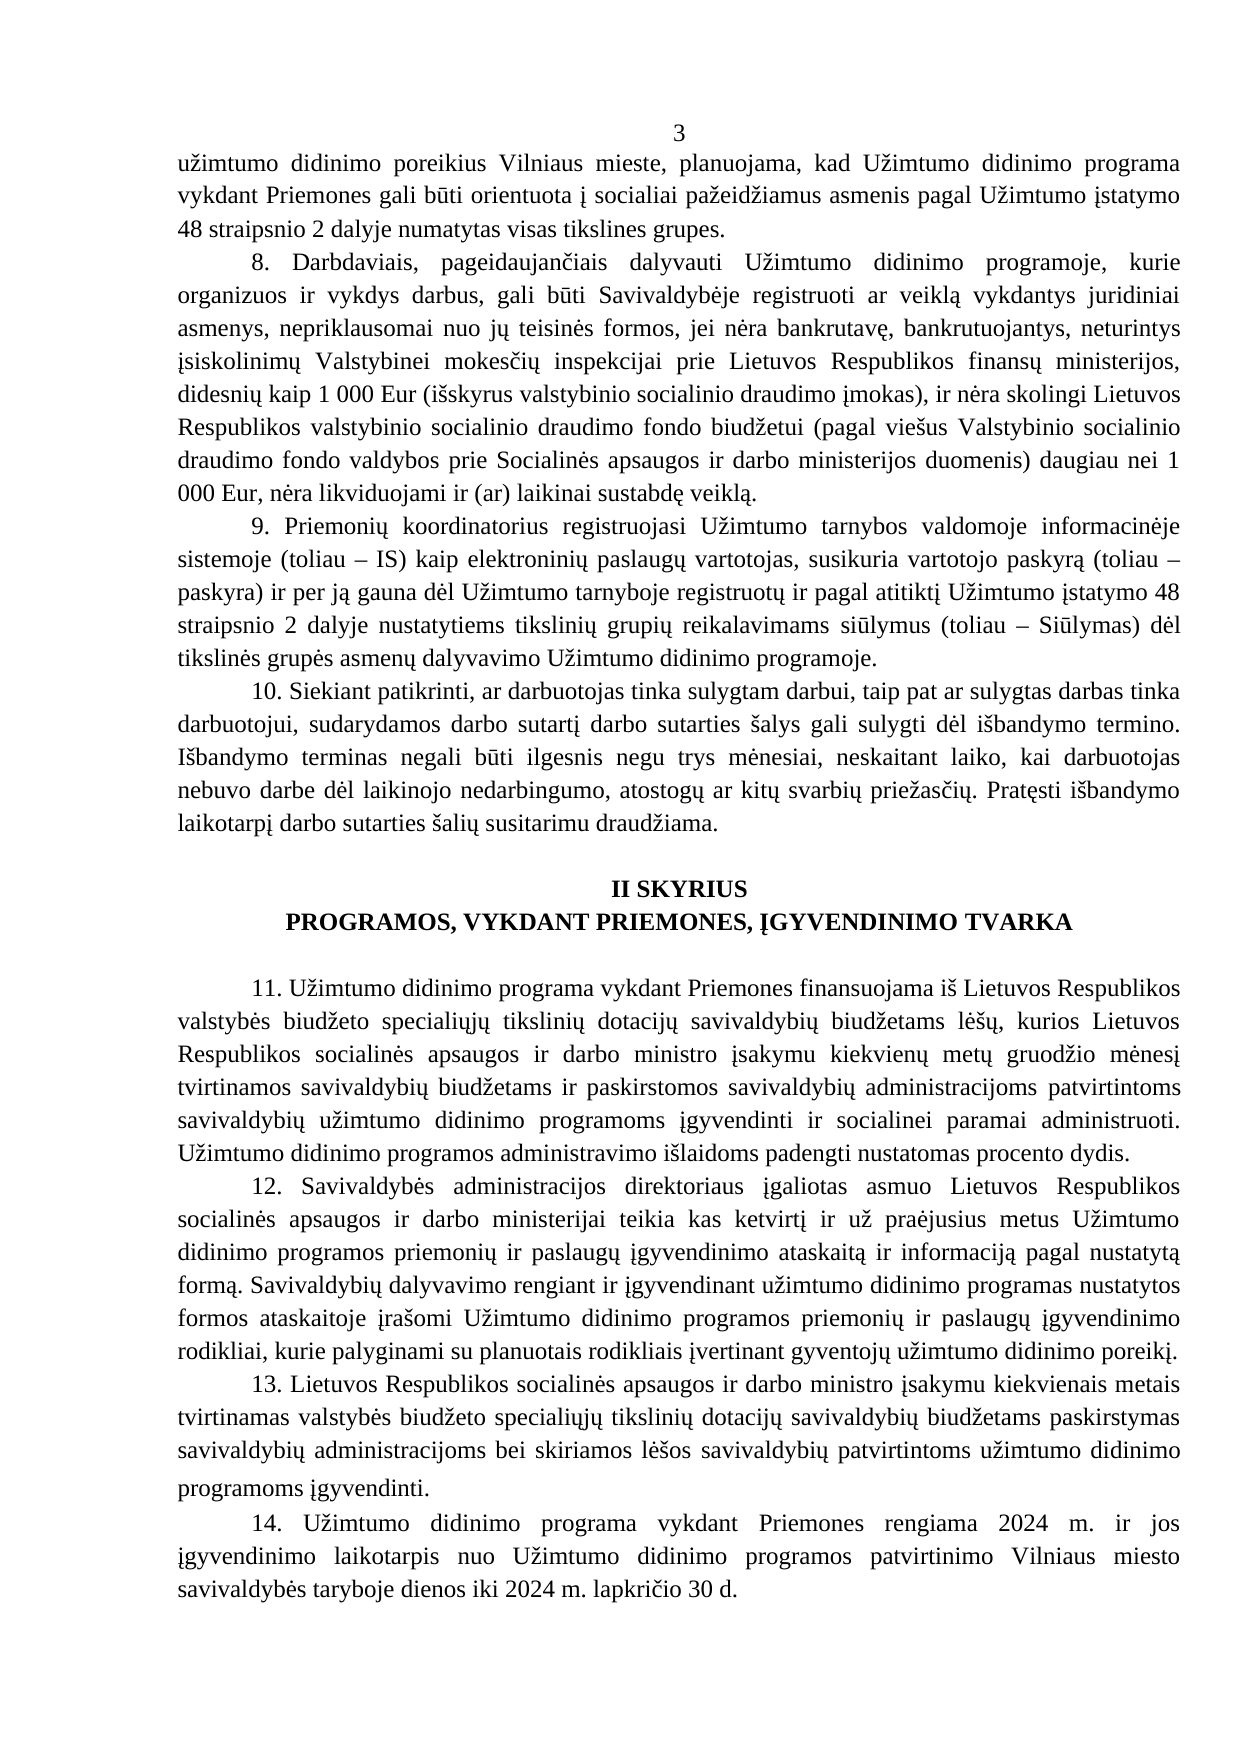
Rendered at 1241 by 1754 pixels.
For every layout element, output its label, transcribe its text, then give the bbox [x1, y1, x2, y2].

text užimtumo didinimo poreikius Vilniaus mieste, planuojama, kad Užimtumo didinimo programa vykdant Priemones gali būti orientuota į socialiai pažeidžiamus asmenis pagal Užimtumo įstatymo 48 straipsnio 2 dalyje numatytas visas tikslines grupes. [177, 148, 1181, 242]
text 14. Užimtumo didinimo programa vykdant Priemones rengiama 2024 m. ir jos įgyvendinimo laikotarpis nuo Užimtumo didinimo programos patvirtinimo Vilniaus miesto savivaldybės taryboje dienos iki 2024 m. lapkričio 30 d. [177, 1508, 1181, 1602]
text 10. Siekiant patikrinti, ar darbuotojas tinka sulygtam darbui, taip pat ar sulygtas darbas tinka darbuotojui, sudarydamos darbo sutartį darbo sutarties šalys gali sulygti dėl išbandymo termino. Išbandymo terminas negali būti ilgesnis negu trys mėnesiai, neskaitant laiko, kai darbuotojas nebuvo darbe dėl laikinojo nedarbingumo, atostogų ar kitų svarbių priežasčių. Pratęsti išbandymo laikotarpį darbo sutarties šalių susitarimu draudžiama. [177, 676, 1181, 837]
text PROGRAMOS, VYKDANT PRIEMONES, ĮGYVENDINIMO TVARKA [177, 907, 1181, 936]
text 9. Priemonių koordinatorius registruojasi Užimtumo tarnybos valdomoje informacinėje sistemoje (toliau – IS) kaip elektroninių paslaugų vartotojas, susikuria vartotojo paskyrą (toliau – paskyra) ir per ją gauna dėl Užimtumo tarnyboje registruotų ir pagal atitiktį Užimtumo įstatymo 48 straipsnio 2 dalyje nustatytiems tikslinių grupių reikalavimams siūlymus (toliau – Siūlymas) dėl tikslinės grupės asmenų dalyvavimo Užimtumo didinimo programoje. [177, 511, 1181, 672]
text II SKYRIUS [177, 874, 1181, 903]
text 11. Užimtumo didinimo programa vykdant Priemones finansuojama iš Lietuvos Respublikos valstybės biudžeto specialiųjų tikslinių dotacijų savivaldybių biudžetams lėšų, kurios Lietuvos Respublikos socialinės apsaugos ir darbo ministro įsakymu kiekvienų metų gruodžio mėnesį tvirtinamos savivaldybių biudžetams ir paskirstomos savivaldybių administracijoms patvirtintoms savivaldybių užimtumo didinimo programoms įgyvendinti ir socialinei paramai administruoti. Užimtumo didinimo programos administravimo išlaidoms padengti nustatomas procento dydis. [177, 973, 1181, 1167]
text 8. Darbdaviais, pageidaujančiais dalyvauti Užimtumo didinimo programoje, kurie organizuos ir vykdys darbus, gali būti Savivaldybėje registruoti ar veiklą vykdantys juridiniai asmenys, nepriklausomai nuo jų teisinės formos, jei nėra bankrutavę, bankrutuojantys, neturintys įsiskolinimų Valstybinei mokesčių inspekcijai prie Lietuvos Respublikos finansų ministerijos, didesnių kaip 1 000 Eur (išskyrus valstybinio socialinio draudimo įmokas), ir nėra skolingi Lietuvos Respublikos valstybinio socialinio draudimo fondo biudžetui (pagal viešus Valstybinio socialinio draudimo fondo valdybos prie Socialinės apsaugos ir darbo ministerijos duomenis) daugiau nei 1 000 Eur, nėra likviduojami ir (ar) laikinai sustabdę veiklą. [177, 247, 1181, 507]
text 13. Lietuvos Respublikos socialinės apsaugos ir darbo ministro įsakymu kiekvienais metais tvirtinamas valstybės biudžeto specialiųjų tikslinių dotacijų savivaldybių biudžetams paskirstymas savivaldybių administracijoms bei skiriamos lėšos savivaldybių patvirtintoms užimtumo didinimo programoms įgyvendinti. [177, 1369, 1181, 1503]
text 12. Savivaldybės administracijos direktoriaus įgaliotas asmuo Lietuvos Respublikos socialinės apsaugos ir darbo ministerijai teikia kas ketvirtį ir už praėjusius metus Užimtumo didinimo programos priemonių ir paslaugų įgyvendinimo ataskaitą ir informaciją pagal nustatytą formą. Savivaldybių dalyvavimo rengiant ir įgyvendinant užimtumo didinimo programas nustatytos formos ataskaitoje įrašomi Užimtumo didinimo programos priemonių ir paslaugų įgyvendinimo rodikliai, kurie palyginami su planuotais rodikliais įvertinant gyventojų užimtumo didinimo poreikį. [177, 1171, 1181, 1365]
